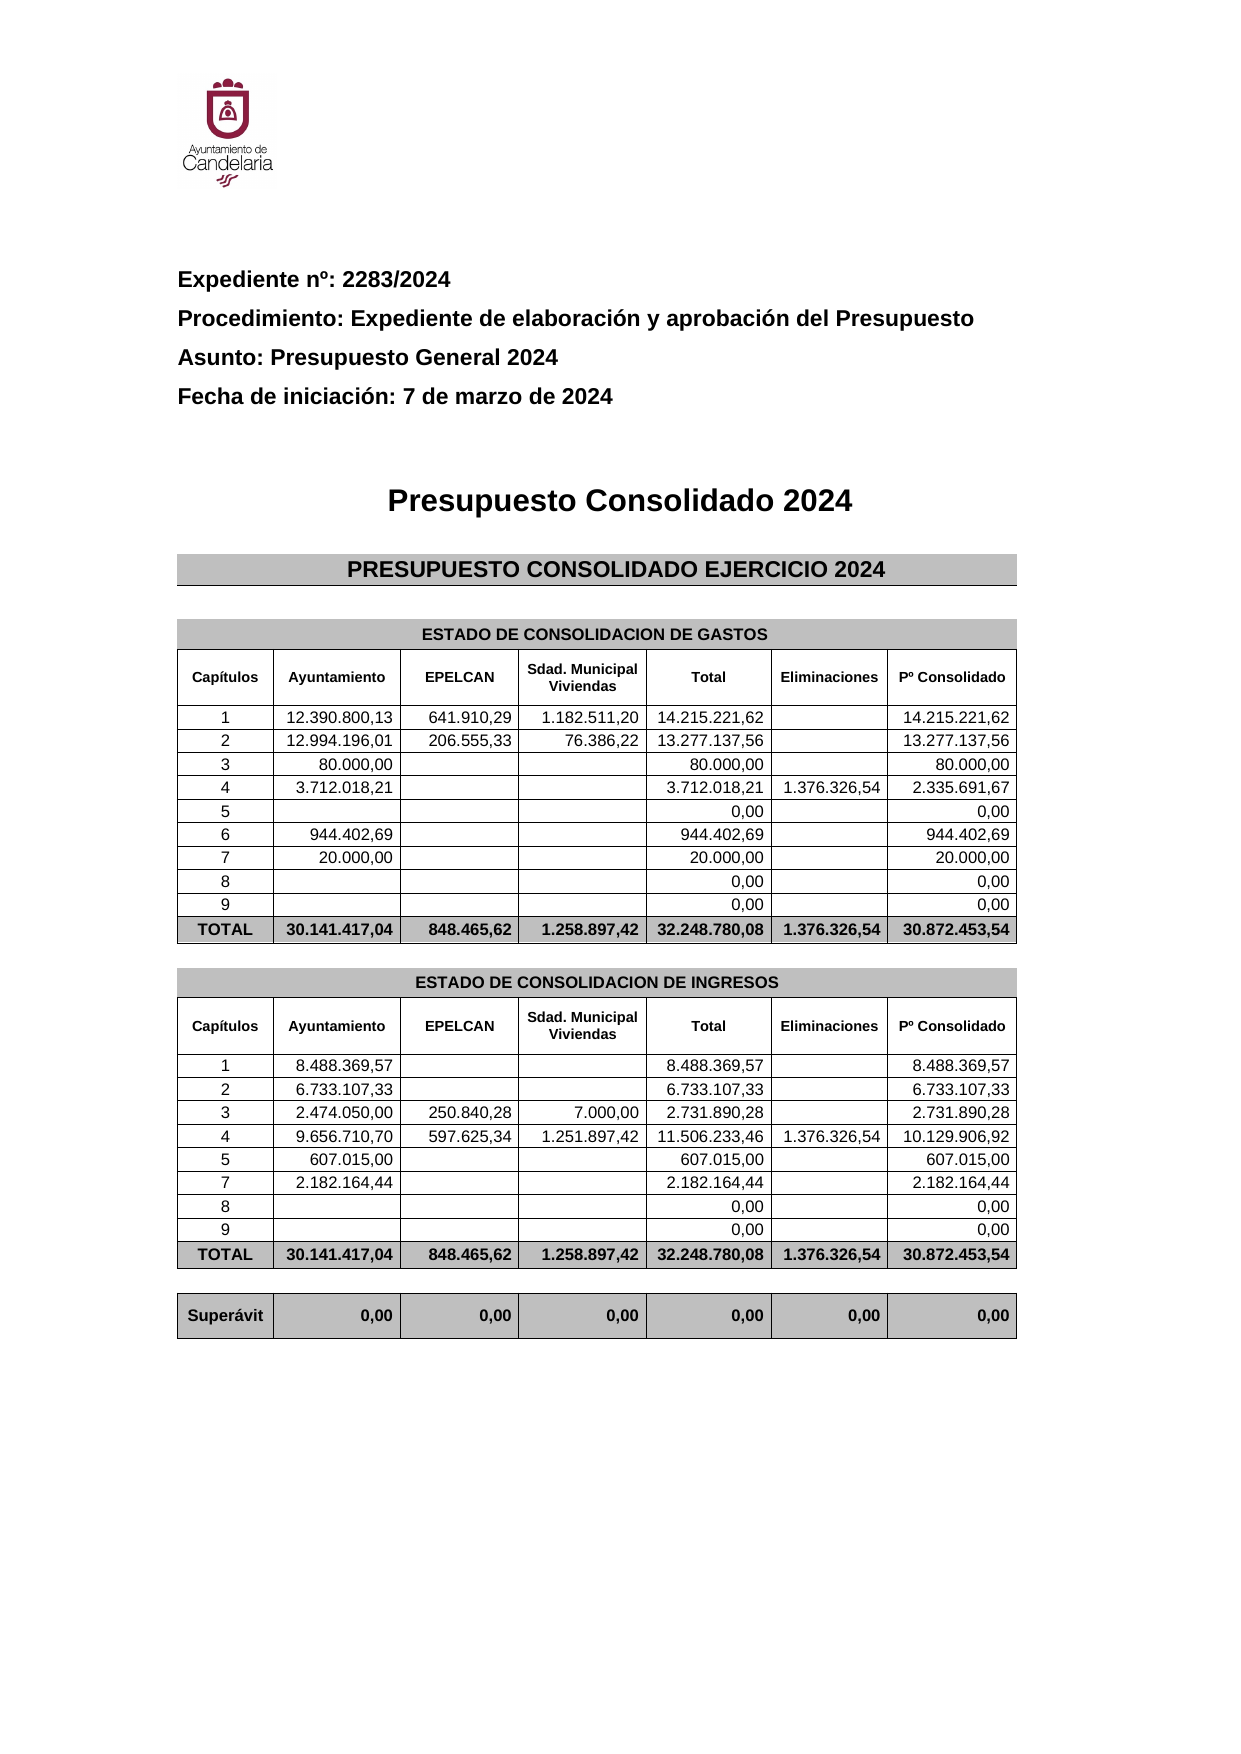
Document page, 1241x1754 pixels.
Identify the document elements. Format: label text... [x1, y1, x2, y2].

table_cell 30.872.453,54 [888, 1242, 1016, 1268]
table_cell [772, 870, 887, 892]
table_cell [519, 870, 646, 892]
table_cell 641.910,29 [401, 706, 518, 728]
table_cell 5 [178, 1148, 273, 1171]
table_cell Capítulos [178, 650, 273, 705]
table_cell [519, 776, 646, 799]
table_cell 8 [178, 1195, 273, 1218]
table_cell [401, 1055, 518, 1077]
table_cell 9 [178, 1219, 273, 1241]
table_cell 607.015,00 [274, 1148, 400, 1171]
table_cell [519, 1078, 646, 1100]
text Fecha de iniciación: 7 de marzo de 2024 [177, 383, 1063, 409]
table_cell [772, 847, 887, 869]
table_cell [177, 586, 273, 619]
table_cell [772, 1195, 887, 1218]
table_cell 2.182.164,44 [888, 1172, 1016, 1194]
table_cell Superávit [178, 1294, 273, 1338]
table_cell [519, 1219, 646, 1241]
table_cell 8.488.369,57 [888, 1055, 1016, 1077]
table_cell [177, 944, 273, 968]
table_cell [274, 1219, 400, 1241]
table_cell 1 [178, 706, 273, 728]
table_cell 0,00 [519, 1294, 646, 1338]
text Presupuesto Consolidado 2024 [177, 482, 1063, 517]
table_cell 3.712.018,21 [274, 776, 400, 799]
text Asunto: Presupuesto General 2024 [177, 344, 1063, 370]
table_cell 1.376.326,54 [772, 917, 887, 942]
table_cell 7 [178, 1172, 273, 1194]
table_cell 1.258.897,42 [519, 1242, 646, 1268]
table_cell 2.731.890,28 [647, 1101, 771, 1124]
table_cell 76.386,22 [519, 730, 646, 752]
table_cell [519, 800, 646, 822]
table_cell [772, 1101, 887, 1124]
table_cell 3.712.018,21 [647, 776, 771, 799]
table_cell [273, 1269, 400, 1293]
table_cell [646, 944, 771, 968]
table_cell [274, 800, 400, 822]
table_cell 250.840,28 [401, 1101, 518, 1124]
table_cell Pº Consolidado [888, 650, 1016, 705]
table_cell 32.248.780,08 [647, 1242, 771, 1268]
table_cell 206.555,33 [401, 730, 518, 752]
table_cell 2 [178, 1078, 273, 1100]
table_cell [772, 753, 887, 775]
table_cell [401, 1172, 518, 1194]
table_cell [519, 1269, 646, 1293]
table_cell Sdad. Municipal Viviendas [519, 998, 646, 1053]
table_cell [888, 944, 1017, 968]
table_cell [772, 1055, 887, 1077]
table_cell 9.656.710,70 [274, 1125, 400, 1147]
table_cell 0,00 [274, 1294, 400, 1338]
table_cell 0,00 [888, 894, 1016, 916]
table_cell 4 [178, 776, 273, 799]
table_cell 30.872.453,54 [888, 917, 1016, 942]
table_cell [772, 706, 887, 728]
table_cell 1.376.326,54 [772, 1125, 887, 1147]
table_cell [519, 944, 646, 968]
table_cell 9 [178, 894, 273, 916]
table_cell 20.000,00 [274, 847, 400, 869]
table_cell [646, 1269, 771, 1293]
table_cell 944.402,69 [888, 823, 1016, 846]
table_cell [401, 870, 518, 892]
table_cell [401, 847, 518, 869]
table_cell [519, 847, 646, 869]
table_cell 4 [178, 1125, 273, 1147]
table_cell 8.488.369,57 [647, 1055, 771, 1077]
table_cell 12.994.196,01 [274, 730, 400, 752]
table_cell 80.000,00 [647, 753, 771, 775]
table_cell [401, 753, 518, 775]
table_cell [401, 800, 518, 822]
table_cell Eliminaciones [772, 650, 887, 705]
table_header PRESUPUESTO CONSOLIDADO EJERCICIO 2024 [177, 554, 1017, 585]
table_cell 0,00 [647, 894, 771, 916]
table_cell 848.465,62 [401, 1242, 518, 1268]
table_cell 80.000,00 [274, 753, 400, 775]
table_cell 1.376.326,54 [772, 776, 887, 799]
table_cell [519, 1172, 646, 1194]
table_cell 607.015,00 [647, 1148, 771, 1171]
table_cell 1.182.511,20 [519, 706, 646, 728]
table_cell 6.733.107,33 [888, 1078, 1016, 1100]
table_cell 607.015,00 [888, 1148, 1016, 1171]
table_cell [888, 1269, 1017, 1293]
table_cell [519, 1148, 646, 1171]
table_cell [273, 944, 400, 968]
table_cell 2.474.050,00 [274, 1101, 400, 1124]
table_cell 848.465,62 [401, 917, 518, 942]
table_cell [401, 1195, 518, 1218]
table_cell [273, 586, 400, 619]
table_cell [401, 1148, 518, 1171]
table_cell 0,00 [401, 1294, 518, 1338]
table_cell [772, 1078, 887, 1100]
table_cell [519, 823, 646, 846]
table_cell 6.733.107,33 [274, 1078, 400, 1100]
table_cell [400, 944, 519, 968]
table_cell 30.141.417,04 [274, 1242, 400, 1268]
table_cell [274, 1195, 400, 1218]
table_cell 0,00 [647, 800, 771, 822]
table_cell 8.488.369,57 [274, 1055, 400, 1077]
table_cell 12.390.800,13 [274, 706, 400, 728]
table_cell 0,00 [647, 1195, 771, 1218]
table_cell 2 [178, 730, 273, 752]
table_cell 30.141.417,04 [274, 917, 400, 942]
table_cell 13.277.137,56 [888, 730, 1016, 752]
table_cell 1.251.897,42 [519, 1125, 646, 1147]
table_cell 2.182.164,44 [647, 1172, 771, 1194]
text Procedimiento: Expediente de elaboración y aprobación del Presupuesto [177, 305, 1063, 331]
table_cell 10.129.906,92 [888, 1125, 1016, 1147]
table_cell [274, 870, 400, 892]
table_cell [772, 823, 887, 846]
table_cell TOTAL [178, 1242, 273, 1268]
table_cell 1 [178, 1055, 273, 1077]
table_cell [519, 1195, 646, 1218]
table_cell 11.506.233,46 [647, 1125, 771, 1147]
table_cell [401, 1219, 518, 1241]
table_cell [519, 753, 646, 775]
table_cell [771, 944, 888, 968]
table_cell [772, 1219, 887, 1241]
table_cell [177, 1269, 273, 1293]
table_cell [772, 1172, 887, 1194]
table_cell [401, 894, 518, 916]
table_cell 14.215.221,62 [888, 706, 1016, 728]
table_cell EPELCAN [401, 650, 518, 705]
table_cell 6 [178, 823, 273, 846]
table_cell [772, 894, 887, 916]
table_cell 6.733.107,33 [647, 1078, 771, 1100]
table_cell 3 [178, 753, 273, 775]
table_cell 944.402,69 [274, 823, 400, 846]
text Expediente nº: 2283/2024 [177, 266, 1063, 293]
table_cell 0,00 [647, 1219, 771, 1241]
table_cell 0,00 [772, 1294, 887, 1338]
table_cell 7 [178, 847, 273, 869]
table_cell ESTADO DE CONSOLIDACION DE INGRESOS [177, 968, 1017, 997]
table_cell [519, 586, 646, 619]
table_cell 0,00 [888, 1294, 1016, 1338]
table_cell [400, 1269, 519, 1293]
table_cell 1.376.326,54 [772, 1242, 887, 1268]
table_cell Capítulos [178, 998, 273, 1053]
table_cell 0,00 [888, 870, 1016, 892]
table_cell 0,00 [647, 1294, 771, 1338]
table_cell [401, 776, 518, 799]
table_cell Total [647, 650, 771, 705]
table_cell 7.000,00 [519, 1101, 646, 1124]
table_cell [401, 823, 518, 846]
table_cell 0,00 [888, 1219, 1016, 1241]
table_cell 14.215.221,62 [647, 706, 771, 728]
table_cell 13.277.137,56 [647, 730, 771, 752]
table_cell ESTADO DE CONSOLIDACION DE GASTOS [177, 619, 1017, 649]
table_cell 20.000,00 [647, 847, 771, 869]
table_cell TOTAL [178, 917, 273, 942]
table_cell [274, 894, 400, 916]
table_cell 8 [178, 870, 273, 892]
table_cell 0,00 [888, 1195, 1016, 1218]
table_cell 0,00 [888, 800, 1016, 822]
table_cell [401, 1078, 518, 1100]
table_cell Total [647, 998, 771, 1053]
table_cell [771, 586, 888, 619]
table_cell [519, 894, 646, 916]
table_cell 1.258.897,42 [519, 917, 646, 942]
table_cell [771, 1269, 888, 1293]
table_cell 3 [178, 1101, 273, 1124]
table_cell [400, 586, 519, 619]
table_cell Ayuntamiento [274, 650, 400, 705]
table_cell 5 [178, 800, 273, 822]
table_cell Ayuntamiento [274, 998, 400, 1053]
table_cell 2.335.691,67 [888, 776, 1016, 799]
table_cell 20.000,00 [888, 847, 1016, 869]
table_cell 2.182.164,44 [274, 1172, 400, 1194]
table_cell [772, 1148, 887, 1171]
table_cell Sdad. Municipal Viviendas [519, 650, 646, 705]
table_cell [519, 1055, 646, 1077]
table_cell 944.402,69 [647, 823, 771, 846]
table_cell 80.000,00 [888, 753, 1016, 775]
table_cell [772, 800, 887, 822]
table_cell [772, 730, 887, 752]
table_cell 597.625,34 [401, 1125, 518, 1147]
table_cell 0,00 [647, 870, 771, 892]
table_cell EPELCAN [401, 998, 518, 1053]
table_cell Pº Consolidado [888, 998, 1016, 1053]
table_cell 32.248.780,08 [647, 917, 771, 942]
table_cell [888, 586, 1017, 619]
table_cell Eliminaciones [772, 998, 887, 1053]
table_cell [646, 586, 771, 619]
table_cell 2.731.890,28 [888, 1101, 1016, 1124]
